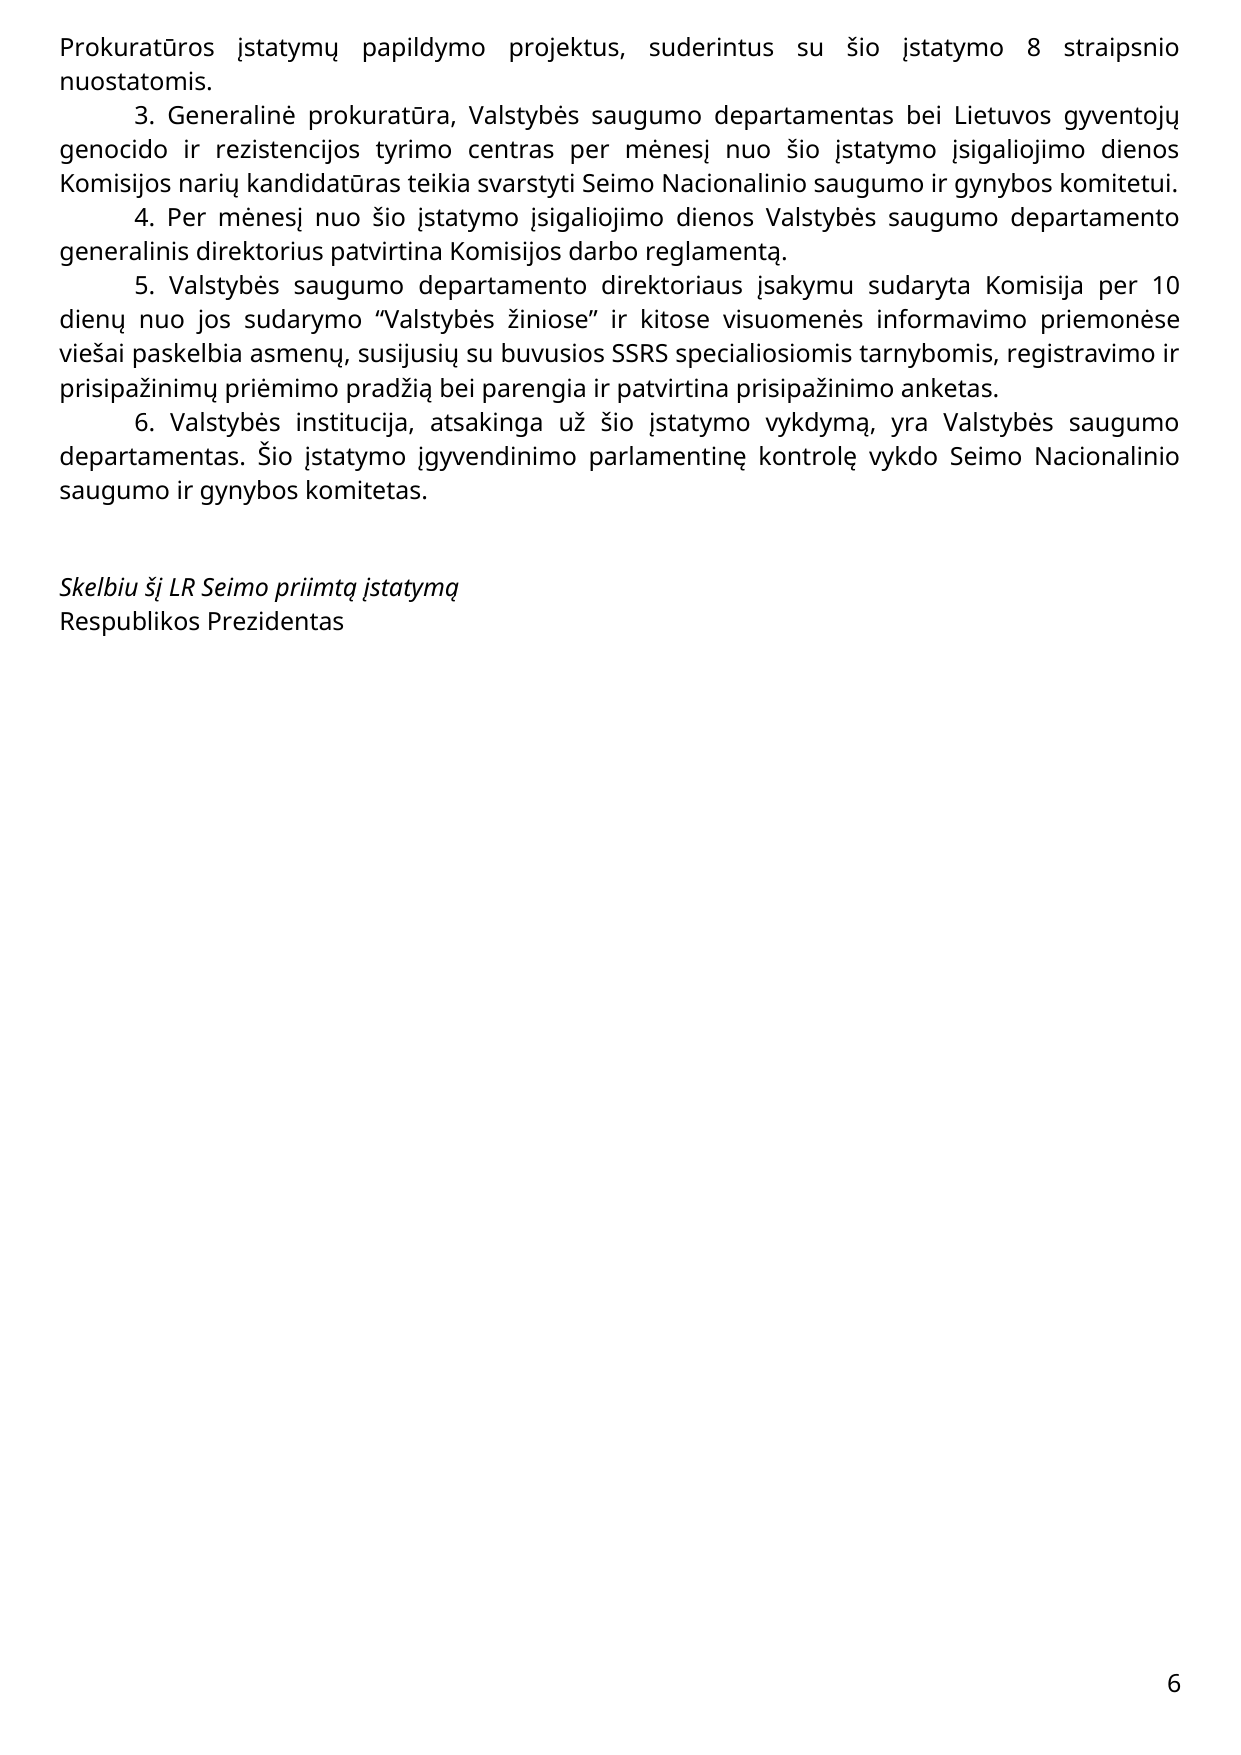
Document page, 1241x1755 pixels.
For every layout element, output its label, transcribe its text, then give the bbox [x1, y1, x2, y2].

text Prokuratūros įstatymų papildymo projektus, suderintus su šio įstatymo 8 straipsnio nuostatomis. [59, 29, 1181, 98]
text 4. Per mėnesį nuo šio įstatymo įsigaliojimo dienos Valstybės saugumo departamento generalinis direktorius patvirtina Komisijos darbo reglamentą. [59, 200, 1181, 268]
text 5. Valstybės saugumo departamento direktoriaus įsakymu sudaryta Komisija per 10 dienų nuo jos sudarymo “Valstybės žiniose” ir kitose visuomenės informavimo priemonėse viešai paskelbia asmenų, susijusių su buvusios SSRS specialiosiomis tarnybomis, registravimo ir prisipažinimų priėmimo pradžią bei parengia ir patvirtina prisipažinimo anketas. [59, 268, 1181, 404]
text Respublikos Prezidentas [59, 603, 1181, 637]
text 3. Generalinė prokuratūra, Valstybės saugumo departamentas bei Lietuvos gyventojų genocido ir rezistencijos tyrimo centras per mėnesį nuo šio įstatymo įsigaliojimo dienos Komisijos narių kandidatūras teikia svarstyti Seimo Nacionalinio saugumo ir gynybos komitetui. [59, 98, 1181, 200]
text Skelbiu šį LR Seimo priimtą įstatymą [59, 569, 1181, 603]
text 6. Valstybės institucija, atsakinga už šio įstatymo vykdymą, yra Valstybės saugumo departamentas. Šio įstatymo įgyvendinimo parlamentinę kontrolę vykdo Seimo Nacionalinio saugumo ir gynybos komitetas. [59, 404, 1181, 506]
